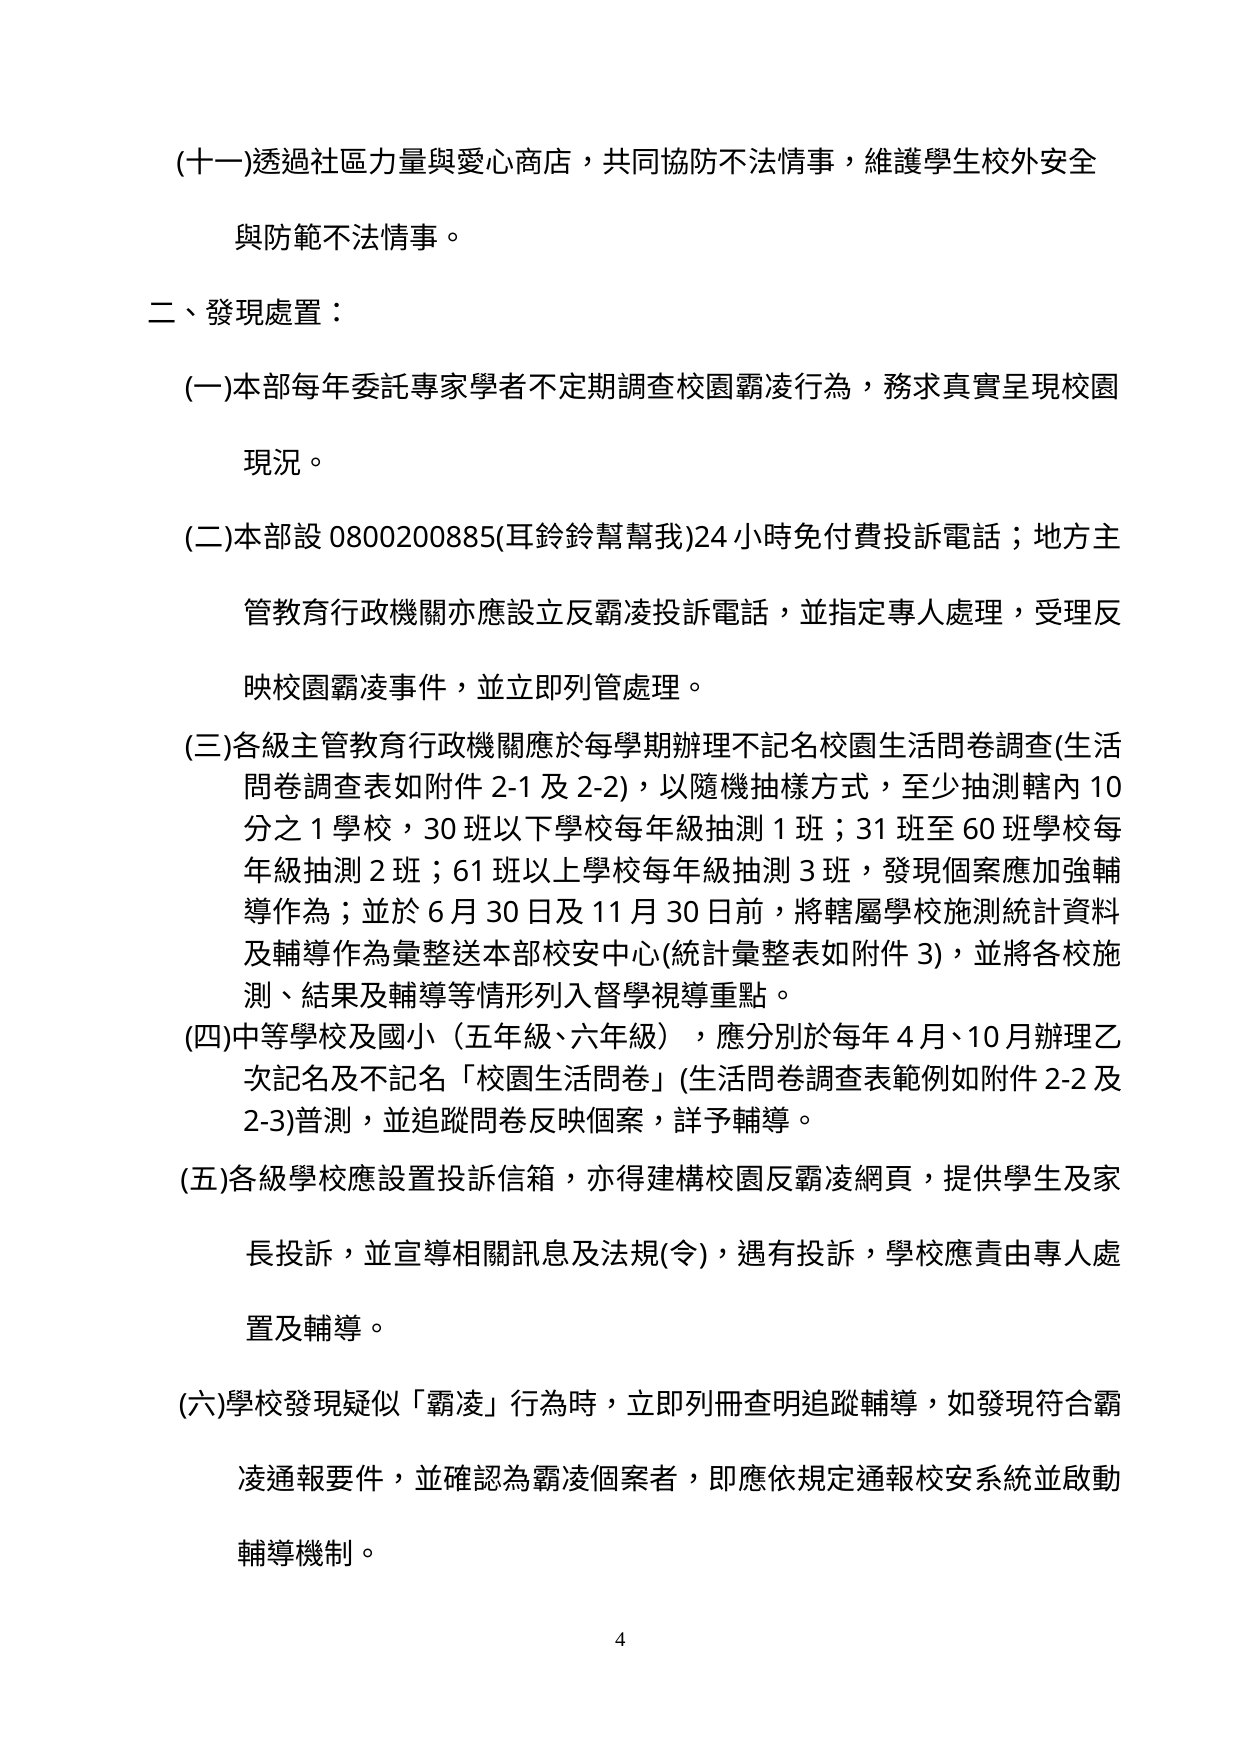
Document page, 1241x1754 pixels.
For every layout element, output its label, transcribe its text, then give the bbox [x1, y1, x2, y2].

text (六)學校發現疑似「霸凌」行為時，立即列冊查明追蹤輔導，如發現符合霸凌通報要件，並確認為霸凌個案者，即應依規定通報校安系統並啟動輔導機制。 [179, 1364, 1122, 1589]
text (五)各級學校應設置投訴信箱，亦得建構校園反霸凌網頁，提供學生及家長投訴，並宣導相關訊息及法規(令)，遇有投訴，學校應責由專人處置及輔導。 [180, 1139, 1122, 1364]
text (二)本部設0800200885(耳鈴鈴幫幫我)24小時免付費投訴電話；地方主管教育行政機關亦應設立反霸凌投訴電話，並指定專人處理，受理反映校園霸凌事件，並立即列管處理。 [184, 498, 1122, 723]
text 二、發現處置： [118, 273, 1122, 348]
text (一)本部每年委託專家學者不定期調查校園霸凌行為，務求真實呈現校園現況。 [184, 348, 1122, 498]
text (十一)透過社區力量與愛心商店，共同協防不法情事，維護學生校外安全與防範不法情事。 [176, 123, 1122, 273]
text (四)中等學校及國小（五年級、六年級），應分別於每年4月、10月辦理乙次記名及不記名「校園生活問卷」(生活問卷調查表範例如附件2-2及2-3)普測，並追蹤問卷反映個案，詳予輔導。 [184, 1014, 1122, 1139]
text (三)各級主管教育行政機關應於每學期辦理不記名校園生活問卷調查(生活問卷調查表如附件2-1及2-2)，以隨機抽樣方式，至少抽測轄內10分之1學校，30班以下學校每年級抽測1班；31班至60班學校每年級抽測2班；61班以上學校每年級抽測3班，發現個案應加強輔導作為；並於6月30日及11月30日前，將轄屬學校施測統計資料及輔導作為彙整送本部校安中心(統計彙整表如附件3)，並將各校施測、結果及輔導等情形列入督學視導重點。 [184, 723, 1122, 1014]
